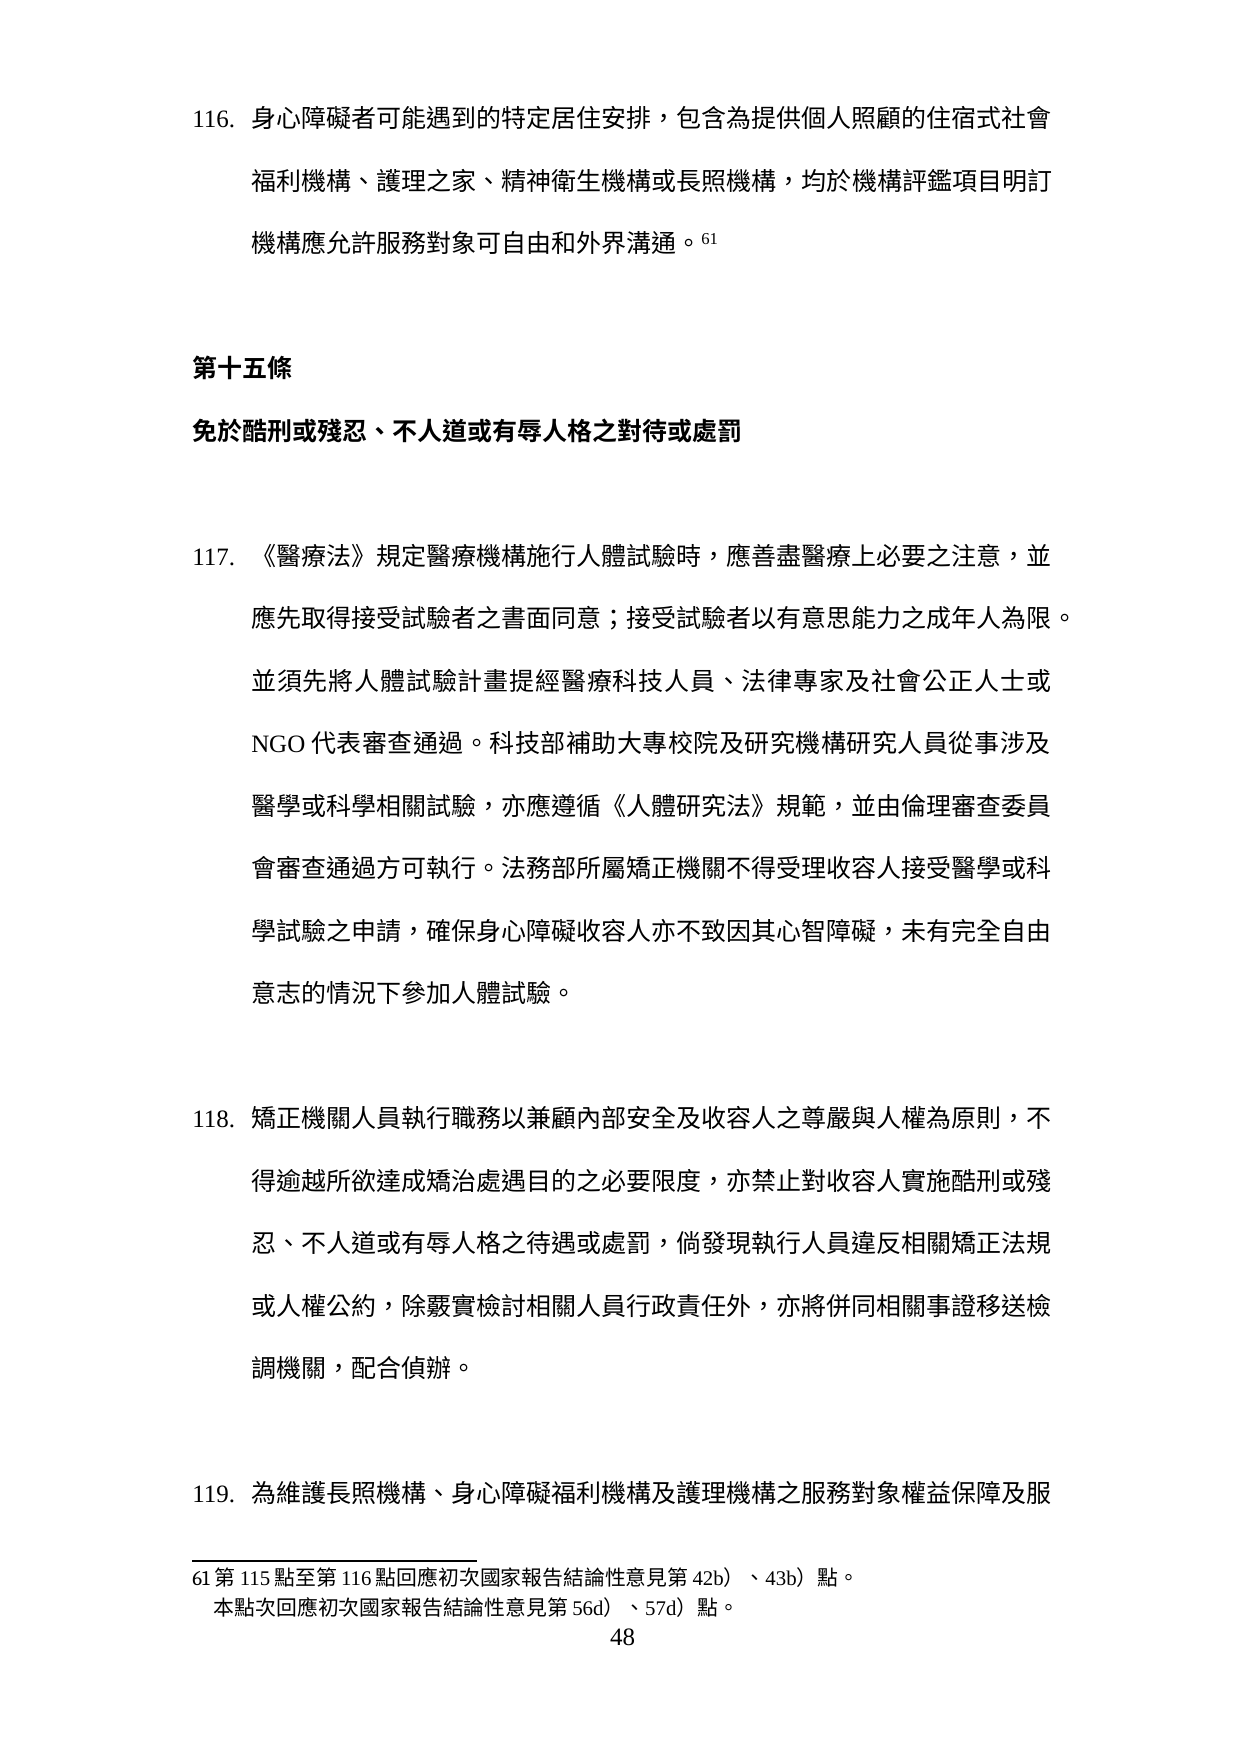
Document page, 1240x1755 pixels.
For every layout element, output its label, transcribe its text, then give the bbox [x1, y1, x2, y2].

subtitle 第十五條 [192, 325, 1052, 387]
list 為維護長照機構、身心障礙福利機構及護理機構之服務對象權益保障及服 [192, 1450, 1052, 1512]
list 本點次回應初次國家報告結論性意見第56d）、57d）點。 [214, 1592, 1052, 1622]
list 矯正機關人員執行職務以兼顧內部安全及收容人之尊嚴與人權為原則，不得逾越所欲達成矯治處遇目的之必要限度，亦禁止對收容人實施酷刑或殘忍、不人道或有辱人格之待遇或處罰，倘發現執行人員違反相關矯正法規或人權公約，除覈實檢討相關人員行政責任外，亦將併同相關事證移送檢調機關，配合偵辦。 [192, 1075, 1052, 1387]
subtitle 免於酷刑或殘忍、不人道或有辱人格之對待或處罰 [192, 387, 1052, 450]
list 第115點至第116點回應初次國家報告結論性意見第42b）、43b）點。 [192, 1561, 1052, 1592]
list 身心障礙者可能遇到的特定居住安排，包含為提供個人照顧的住宿式社會福利機構、護理之家、精神衛生機構或長照機構，均於機構評鑑項目明訂機構應允許服務對象可自由和外界溝通。 [192, 75, 1052, 262]
list 《醫療法》規定醫療機構施行人體試驗時，應善盡醫療上必要之注意，並應先取得接受試驗者之書面同意；接受試驗者以有意思能力之成年人為限。並須先將人體試驗計畫提經醫療科技人員、法律專家及社會公正人士或NGO代表審查通過。科技部補助大專校院及研究機構研究人員從事涉及醫學或科學相關試驗，亦應遵循《人體研究法》規範，並由倫理審查委員會審查通過方可執行。法務部所屬矯正機關不得受理收容人接受醫學或科學試驗之申請，確保身心障礙收容人亦不致因其心智障礙，未有完全自由意志的情況下參加人體試驗。 [192, 512, 1052, 1012]
